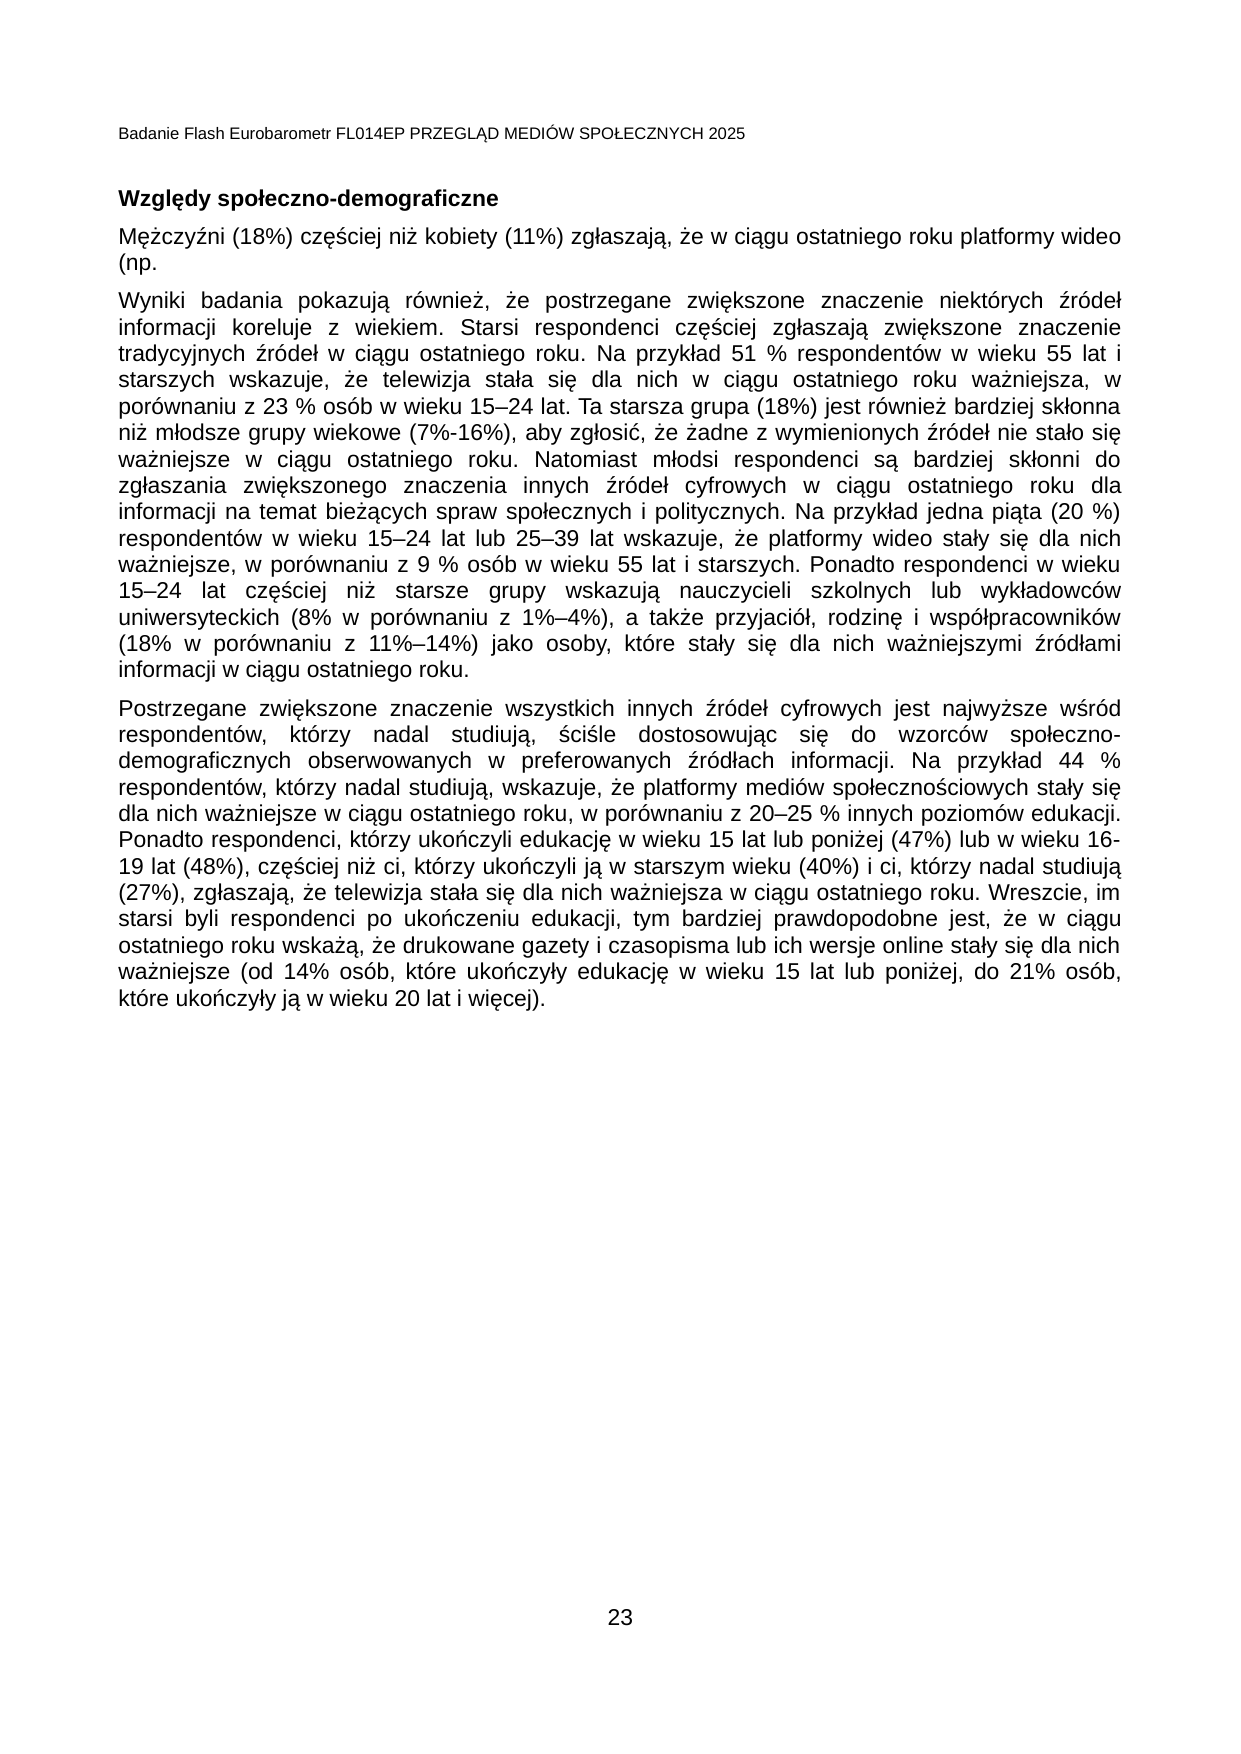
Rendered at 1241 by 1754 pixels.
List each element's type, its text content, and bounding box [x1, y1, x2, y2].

text Mężczyźni (18%) częściej niż kobiety (11%) zgłaszają, że w ciągu ostatniego roku platformy wideo (np. [118, 223, 1122, 276]
text Wyniki badania pokazują również, że postrzegane zwiększone znaczenie niektórych źródeł informacji koreluje z wiekiem. Starsi respondenci częściej zgłaszają zwiększone znaczenie tradycyjnych źródeł w ciągu ostatniego roku. Na przykład 51 % respondentów w wieku 55 lat i starszych wskazuje, że telewizja stała się dla nich w ciągu ostatniego roku ważniejsza, w porównaniu z 23 % osób w wieku 15–24 lat. Ta starsza grupa (18%) jest również bardziej skłonna niż młodsze grupy wiekowe (7%-16%), aby zgłosić, że żadne z wymienionych źródeł nie stało się ważniejsze w ciągu ostatniego roku. Natomiast młodsi respondenci są bardziej skłonni do zgłaszania zwiększonego znaczenia innych źródeł cyfrowych w ciągu ostatniego roku dla informacji na temat bieżących spraw społecznych i politycznych. Na przykład jedna piąta (20 %) respondentów w wieku 15–24 lat lub 25–39 lat wskazuje, że platformy wideo stały się dla nich ważniejsze, w porównaniu z 9 % osób w wieku 55 lat i starszych. Ponadto respondenci w wieku 15–24 lat częściej niż starsze grupy wskazują nauczycieli szkolnych lub wykładowców uniwersyteckich (8% w porównaniu z 1%–4%), a także przyjaciół, rodzinę i współpracowników (18% w porównaniu z 11%–14%) jako osoby, które stały się dla nich ważniejszymi źródłami informacji w ciągu ostatniego roku. [118, 287, 1122, 683]
text Względy społeczno-demograficzne [118, 184, 1122, 211]
text Postrzegane zwiększone znaczenie wszystkich innych źródeł cyfrowych jest najwyższe wśród respondentów, którzy nadal studiują, ściśle dostosowując się do wzorców społeczno-demograficznych obserwowanych w preferowanych źródłach informacji. Na przykład 44 % respondentów, którzy nadal studiują, wskazuje, że platformy mediów społecznościowych stały się dla nich ważniejsze w ciągu ostatniego roku, w porównaniu z 20–25 % innych poziomów edukacji. Ponadto respondenci, którzy ukończyli edukację w wieku 15 lat lub poniżej (47%) lub w wieku 16-19 lat (48%), częściej niż ci, którzy ukończyli ją w starszym wieku (40%) i ci, którzy nadal studiują (27%), zgłaszają, że telewizja stała się dla nich ważniejsza w ciągu ostatniego roku. Wreszcie, im starsi byli respondenci po ukończeniu edukacji, tym bardziej prawdopodobne jest, że w ciągu ostatniego roku wskażą, że drukowane gazety i czasopisma lub ich wersje online stały się dla nich ważniejsze (od 14% osób, które ukończyły edukację w wieku 15 lat lub poniżej, do 21% osób, które ukończyły ją w wieku 20 lat i więcej). [118, 694, 1122, 1011]
